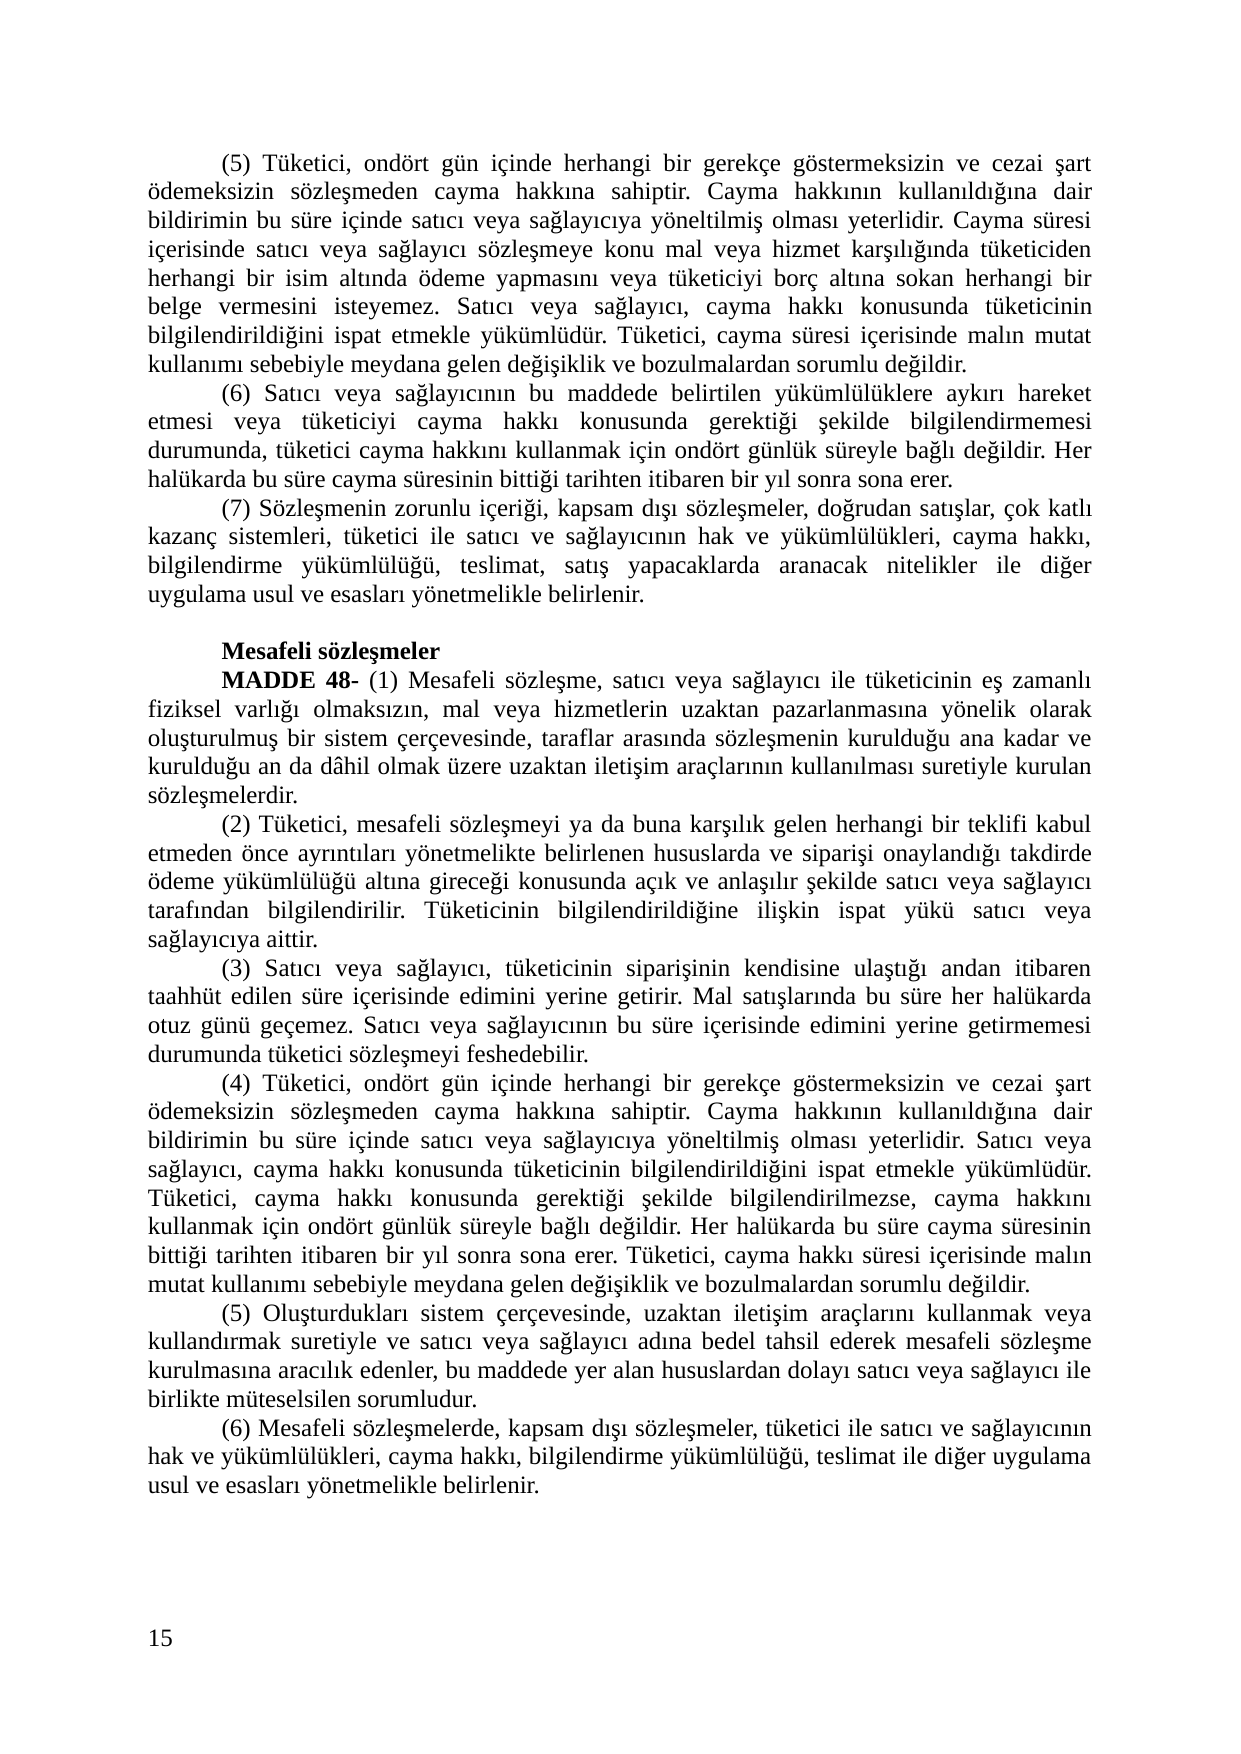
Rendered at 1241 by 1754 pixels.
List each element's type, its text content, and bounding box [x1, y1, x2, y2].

text (3) Satıcı veya sağlayıcı, tüketicinin siparişinin kendisine ulaştığı andan itibaren taahhüt edilen süre içerisinde edimini yerine getirir. Mal satışlarında bu süre her halükarda otuz günü geçemez. Satıcı veya sağlayıcının bu süre içerisinde edimini yerine getirmemesi durumunda tüketici sözleşmeyi feshedebilir. [148, 953, 1093, 1068]
text MADDE 48- (1) Mesafeli sözleşme, satıcı veya sağlayıcı ile tüketicinin eş zamanlı fiziksel varlığı olmaksızın, mal veya hizmetlerin uzaktan pazarlanmasına yönelik olarak oluşturulmuş bir sistem çerçevesinde, taraflar arasında sözleşmenin kurulduğu ana kadar ve kurulduğu an da dâhil olmak üzere uzaktan iletişim araçlarının kullanılması suretiyle kurulan sözleşmelerdir. [148, 665, 1093, 809]
text (5) Oluşturdukları sistem çerçevesinde, uzaktan iletişim araçlarını kullanmak veya kullandırmak suretiyle ve satıcı veya sağlayıcı adına bedel tahsil ederek mesafeli sözleşme kurulmasına aracılık edenler, bu maddede yer alan hususlardan dolayı satıcı veya sağlayıcı ile birlikte müteselsilen sorumludur. [148, 1298, 1093, 1413]
text (7) Sözleşmenin zorunlu içeriği, kapsam dışı sözleşmeler, doğrudan satışlar, çok katlı kazanç sistemleri, tüketici ile satıcı ve sağlayıcının hak ve yükümlülükleri, cayma hakkı, bilgilendirme yükümlülüğü, teslimat, satış yapacaklarda aranacak nitelikler ile diğer uygulama usul ve esasları yönetmelikle belirlenir. [148, 493, 1093, 608]
text Mesafeli sözleşmeler [148, 636, 1093, 665]
text (4) Tüketici, ondört gün içinde herhangi bir gerekçe göstermeksizin ve cezai şart ödemeksizin sözleşmeden cayma hakkına sahiptir. Cayma hakkının kullanıldığına dair bildirimin bu süre içinde satıcı veya sağlayıcıya yöneltilmiş olması yeterlidir. Satıcı veya sağlayıcı, cayma hakkı konusunda tüketicinin bilgilendirildiğini ispat etmekle yükümlüdür. Tüketici, cayma hakkı konusunda gerektiği şekilde bilgilendirilmezse, cayma hakkını kullanmak için ondört günlük süreyle bağlı değildir. Her halükarda bu süre cayma süresinin bittiği tarihten itibaren bir yıl sonra sona erer. Tüketici, cayma hakkı süresi içerisinde malın mutat kullanımı sebebiyle meydana gelen değişiklik ve bozulmalardan sorumlu değildir. [148, 1068, 1093, 1298]
text (5) Tüketici, ondört gün içinde herhangi bir gerekçe göstermeksizin ve cezai şart ödemeksizin sözleşmeden cayma hakkına sahiptir. Cayma hakkının kullanıldığına dair bildirimin bu süre içinde satıcı veya sağlayıcıya yöneltilmiş olması yeterlidir. Cayma süresi içerisinde satıcı veya sağlayıcı sözleşmeye konu mal veya hizmet karşılığında tüketiciden herhangi bir isim altında ödeme yapmasını veya tüketiciyi borç altına sokan herhangi bir belge vermesini isteyemez. Satıcı veya sağlayıcı, cayma hakkı konusunda tüketicinin bilgilendirildiğini ispat etmekle yükümlüdür. Tüketici, cayma süresi içerisinde malın mutat kullanımı sebebiyle meydana gelen değişiklik ve bozulmalardan sorumlu değildir. [148, 148, 1093, 378]
text (6) Mesafeli sözleşmelerde, kapsam dışı sözleşmeler, tüketici ile satıcı ve sağlayıcının hak ve yükümlülükleri, cayma hakkı, bilgilendirme yükümlülüğü, teslimat ile diğer uygulama usul ve esasları yönetmelikle belirlenir. [148, 1413, 1093, 1499]
text (2) Tüketici, mesafeli sözleşmeyi ya da buna karşılık gelen herhangi bir teklifi kabul etmeden önce ayrıntıları yönetmelikte belirlenen hususlarda ve siparişi onaylandığı takdirde ödeme yükümlülüğü altına gireceği konusunda açık ve anlaşılır şekilde satıcı veya sağlayıcı tarafından bilgilendirilir. Tüketicinin bilgilendirildiğine ilişkin ispat yükü satıcı veya sağlayıcıya aittir. [148, 809, 1093, 953]
text (6) Satıcı veya sağlayıcının bu maddede belirtilen yükümlülüklere aykırı hareket etmesi veya tüketiciyi cayma hakkı konusunda gerektiği şekilde bilgilendirmemesi durumunda, tüketici cayma hakkını kullanmak için ondört günlük süreyle bağlı değildir. Her halükarda bu süre cayma süresinin bittiği tarihten itibaren bir yıl sonra sona erer. [148, 378, 1093, 493]
